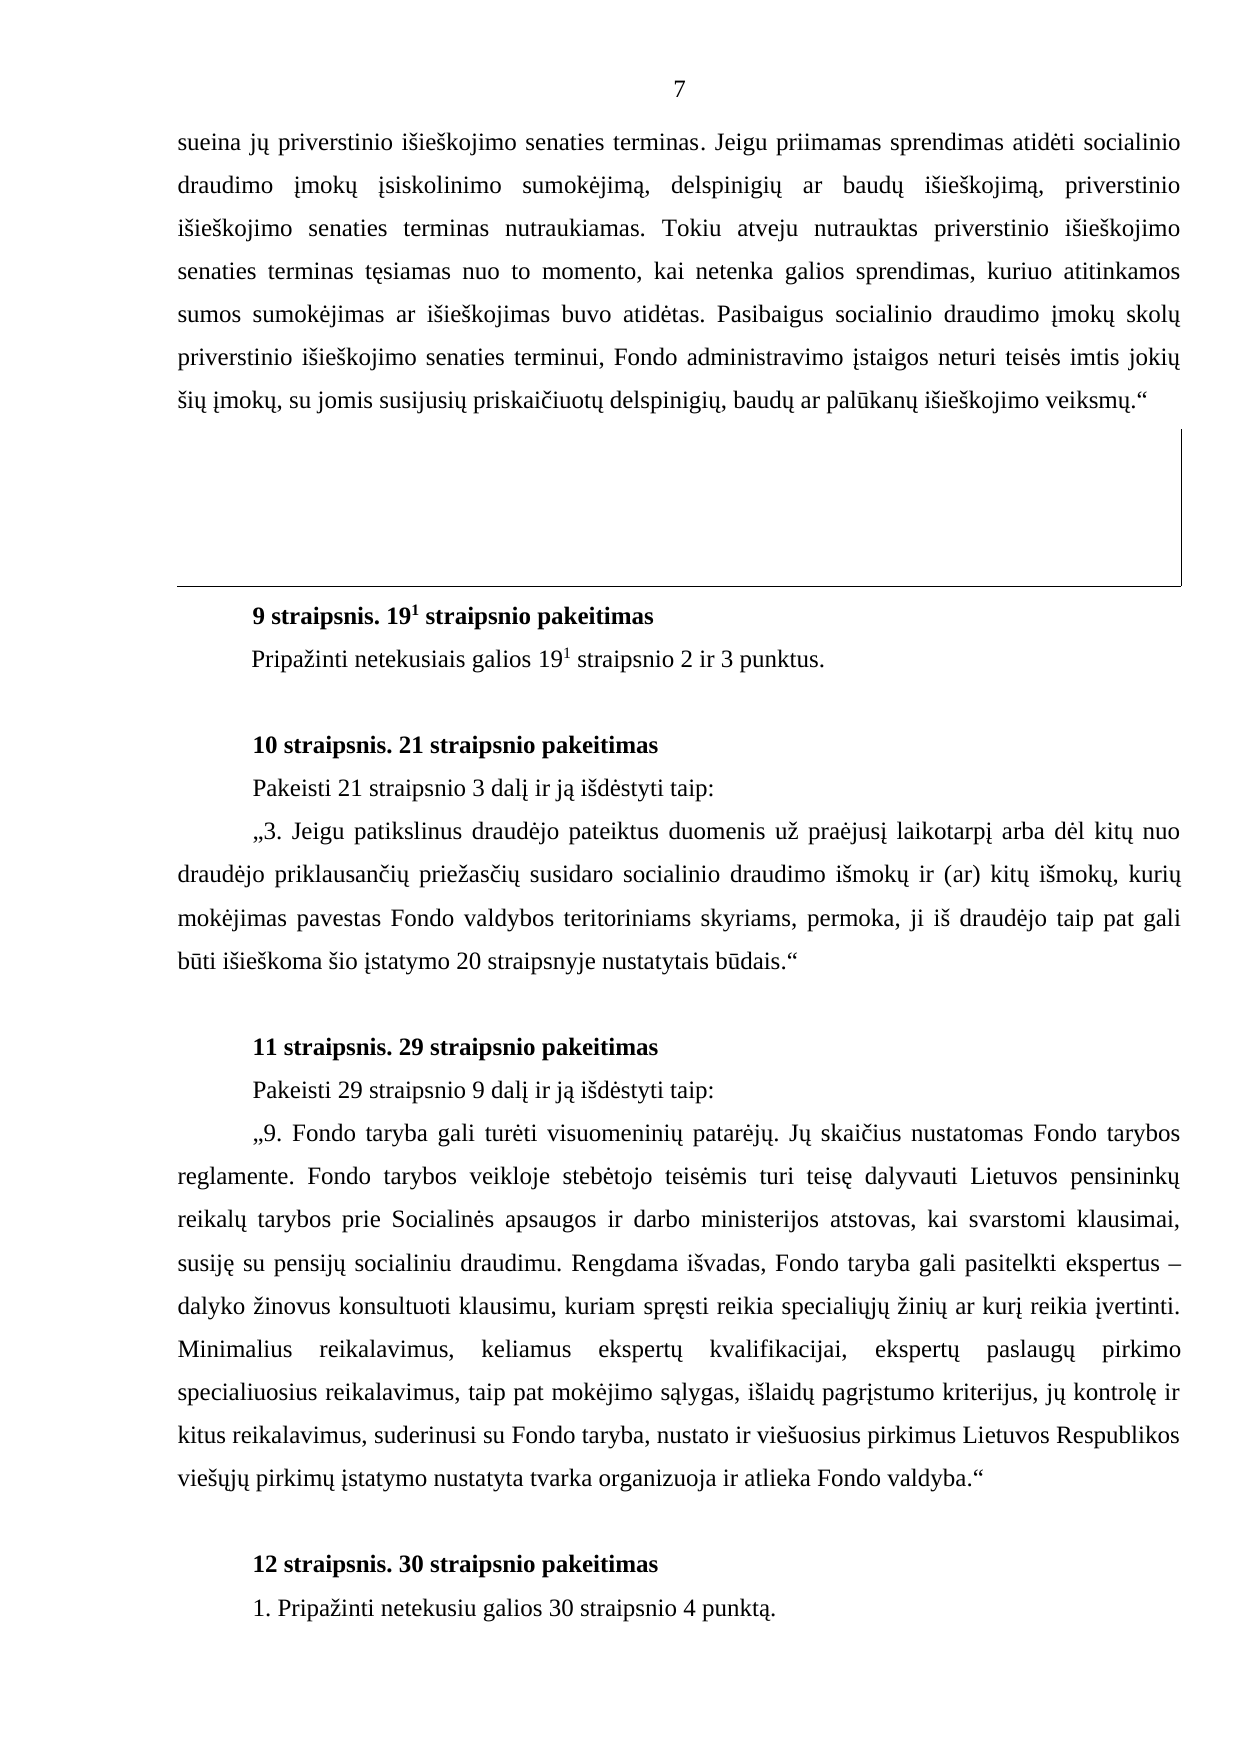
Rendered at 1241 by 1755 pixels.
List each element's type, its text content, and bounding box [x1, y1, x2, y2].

text „3. Jeigu patikslinus draudėjo pateiktus duomenis už praėjusį laikotarpį arba dėl kitų nuo draudėjo priklausančių priežasčių susidaro socialinio draudimo išmokų ir (ar) kitų išmokų, kurių mokėjimas pavestas Fondo valdybos teritoriniams skyriams, permoka, ji iš draudėjo taip pat gali būti išieškoma šio įstatymo 20 straipsnyje nustatytais būdais.“ [177, 816, 1181, 974]
text 11 straipsnis. 29 straipsnio pakeitimas [177, 1032, 1181, 1061]
text 12 straipsnis. 30 straipsnio pakeitimas [177, 1549, 1181, 1578]
text „9. Fondo taryba gali turėti visuomeninių patarėjų. Jų skaičius nustatomas Fondo tarybos reglamente. Fondo tarybos veikloje stebėtojo teisėmis turi teisę dalyvauti Lietuvos pensininkų reikalų tarybos prie Socialinės apsaugos ir darbo ministerijos atstovas, kai svarstomi klausimai, susiję su pensijų socialiniu draudimu. Rengdama išvadas, Fondo taryba gali pasitelkti ekspertus – dalyko žinovus konsultuoti klausimu, kuriam spręsti reikia specialiųjų žinių ar kurį reikia įvertinti. Minimalius reikalavimus, keliamus ekspertų kvalifikacijai, ekspertų paslaugų pirkimo specialiuosius reikalavimus, taip pat mokėjimo sąlygas, išlaidų pagrįstumo kriterijus, jų kontrolę ir kitus reikalavimus, suderinusi su Fondo taryba, nustato ir viešuosius pirkimus Lietuvos Respublikos viešųjų pirkimų įstatymo nustatyta tvarka organizuoja ir atlieka Fondo valdyba.“ [177, 1118, 1181, 1492]
text sueina jų priverstinio išieškojimo senaties terminas. Jeigu priimamas sprendimas atidėti socialinio draudimo įmokų įsiskolinimo sumokėjimą, delspinigių ar baudų išieškojimą, priverstinio išieškojimo senaties terminas nutraukiamas. Tokiu atveju nutrauktas priverstinio išieškojimo senaties terminas tęsiamas nuo to momento, kai netenka galios sprendimas, kuriuo atitinkamos sumos sumokėjimas ar išieškojimas buvo atidėtas. Pasibaigus socialinio draudimo įmokų skolų priverstinio išieškojimo senaties terminui, Fondo administravimo įstaigos neturi teisės imtis jokių šių įmokų, su jomis susijusių priskaičiuotų delspinigių, baudų ar palūkanų išieškojimo veiksmų.“ [177, 127, 1181, 414]
text Pakeisti 29 straipsnio 9 dalį ir ją išdėstyti taip: [177, 1075, 1181, 1104]
text 9 straipsnis. 191 straipsnio pakeitimas [177, 601, 1181, 629]
text Pakeisti 21 straipsnio 3 dalį ir ją išdėstyti taip: [177, 773, 1181, 802]
text 10 straipsnis. 21 straipsnio pakeitimas [252, 730, 1181, 759]
text 1. Pripažinti netekusiu galios 30 straipsnio 4 punktą. [177, 1593, 1181, 1621]
text Pripažinti netekusiais galios 191 straipsnio 2 ir 3 punktus. [177, 644, 1181, 673]
